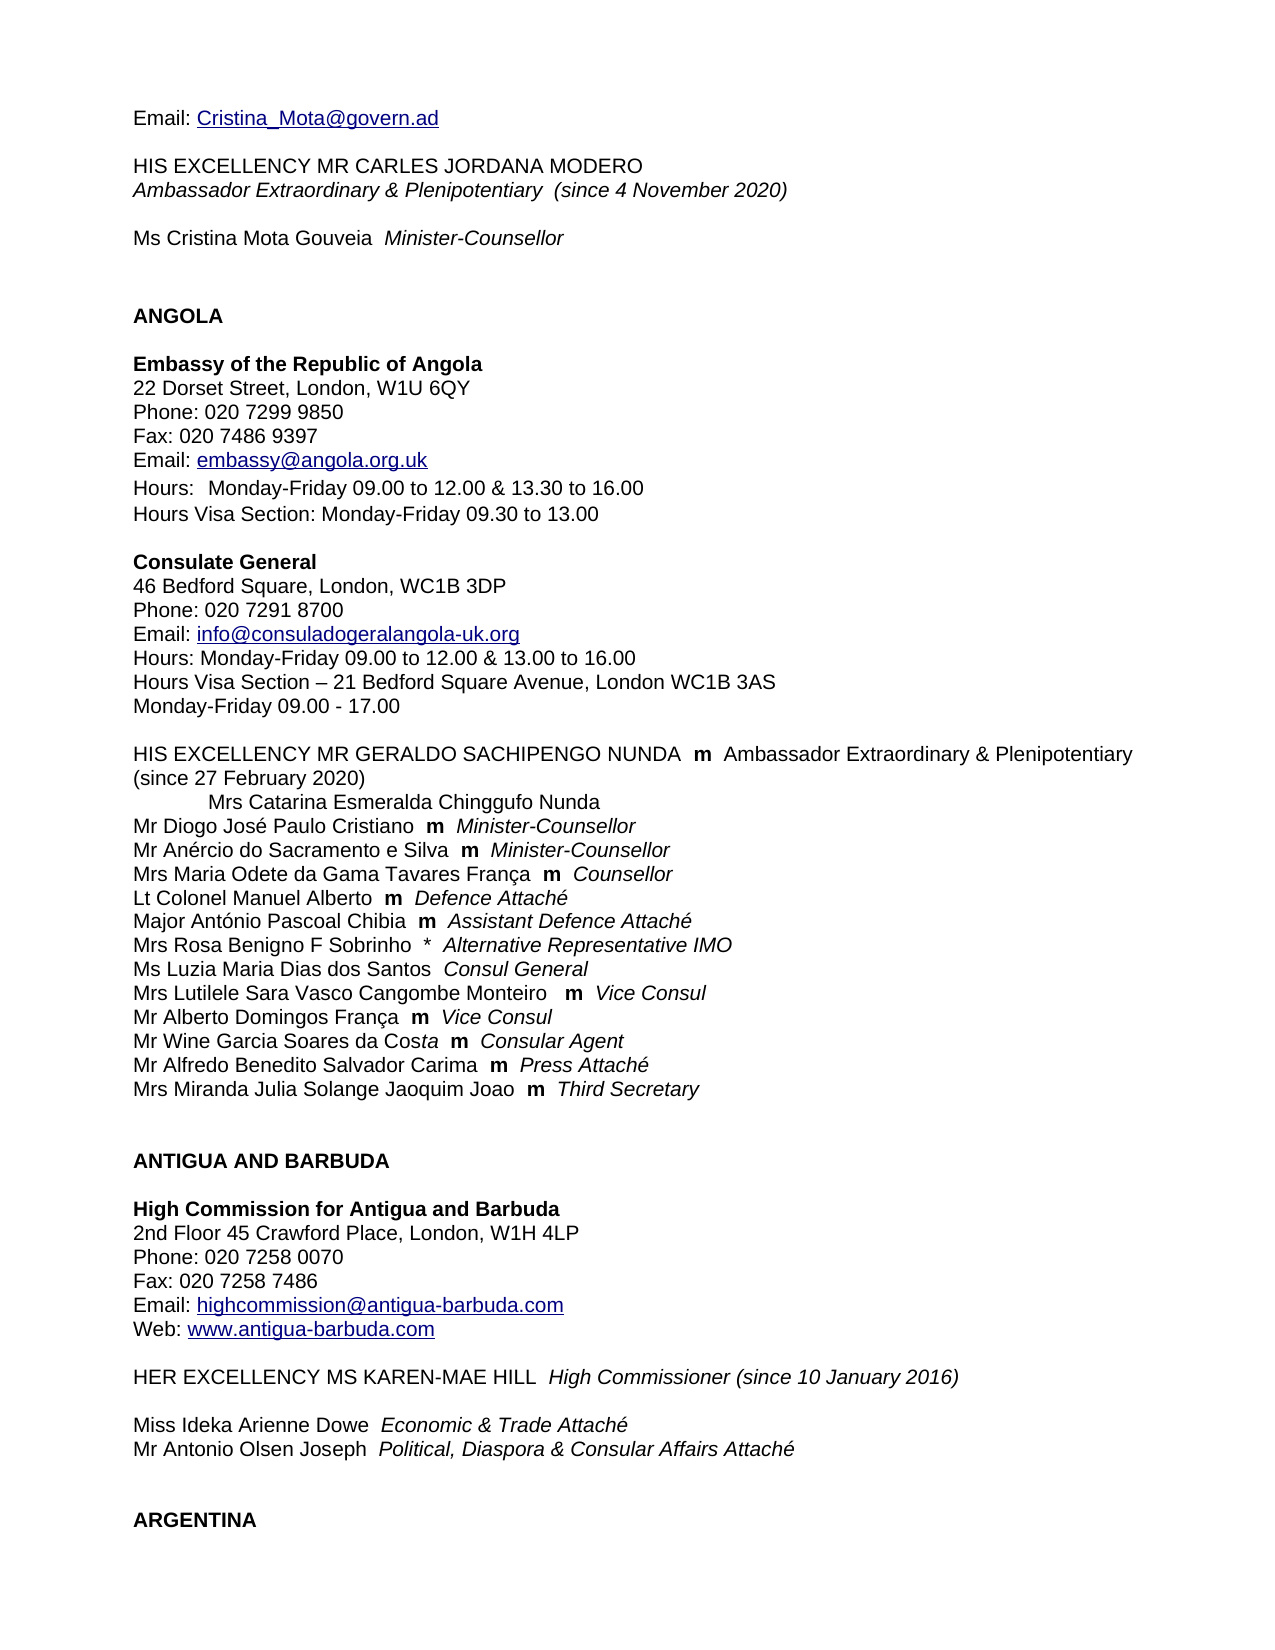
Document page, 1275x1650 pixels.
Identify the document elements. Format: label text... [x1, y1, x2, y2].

text Hours Visa Section – 21 Bedford Square Avenue, London WC1B 3AS [133, 670, 1181, 694]
text Email: embassy@angola.org.uk [133, 447, 1181, 471]
text Web: www.antigua-barbuda.com [133, 1317, 1181, 1341]
text Mr Anércio do Sacramento e Silva m Minister-Counsellor [133, 837, 1181, 861]
text Phone: 020 7291 8700 [133, 598, 1181, 622]
text Major António Pascoal Chibia m Assistant Defence Attaché [133, 909, 1181, 933]
text Mrs Lutilele Sara Vasco Cangombe Monteiro m Vice Consul [133, 981, 1181, 1005]
text Email: Cristina_Mota@govern.ad [133, 106, 1181, 129]
text Email: highcommission@antigua-barbuda.com [133, 1293, 1181, 1317]
text 46 Bedford Square, London, WC1B 3DP [133, 574, 1181, 598]
text HIS EXCELLENCY MR CARLES JORDANA MODERO [133, 153, 1181, 177]
text Phone: 020 7258 0070 [133, 1245, 1181, 1269]
text Hours: Monday-Friday 09.00 to 12.00 & 13.00 to 16.00 [133, 646, 1181, 670]
text ARGENTINA [133, 1508, 1181, 1532]
text Mr Antonio Olsen Joseph Political, Diaspora & Consular Affairs Attaché [133, 1436, 1181, 1460]
text Hours: Monday-Friday 09.00 to 12.00 & 13.30 to 16.00 [133, 471, 1181, 502]
text Mrs Maria Odete da Gama Tavares França m Counsellor [133, 861, 1181, 885]
text Ms Cristina Mota Gouveia Minister-Counsellor [133, 225, 1181, 249]
text Mrs Miranda Julia Solange Jaoquim Joao m Third Secretary [133, 1077, 1181, 1101]
text Fax: 020 7486 9397 [133, 423, 1181, 447]
text Phone: 020 7299 9850 [133, 399, 1181, 423]
text Mr Alberto Domingos França m Vice Consul [133, 1005, 1181, 1029]
text Mrs Rosa Benigno F Sobrinho * Alternative Representative IMO [133, 933, 1181, 957]
text Mr Alfredo Benedito Salvador Carima m Press Attaché [133, 1053, 1181, 1077]
text Ms Luzia Maria Dias dos Santos Consul General [133, 957, 1181, 981]
text Mrs Catarina Esmeralda Chinggufo Nunda [133, 789, 1181, 813]
text 2nd Floor 45 Crawford Place, London, W1H 4LP [133, 1221, 1181, 1245]
text High Commission for Antigua and Barbuda [133, 1197, 1181, 1221]
subtitle ANGOLA [133, 304, 1181, 328]
text Mr Diogo José Paulo Cristiano m Minister-Counsellor [133, 813, 1181, 837]
subtitle Embassy of the Republic of Angola [133, 352, 1181, 376]
text ANTIGUA AND BARBUDA [133, 1149, 1181, 1173]
text HER EXCELLENCY MS KAREN-MAE HILL High Commissioner (since 10 January 2016) [133, 1364, 1181, 1388]
text 22 Dorset Street, London, W1U 6QY [133, 376, 1181, 399]
text Email: info@consuladogeralangola-uk.org [133, 622, 1181, 646]
text Lt Colonel Manuel Alberto m Defence Attaché [133, 885, 1181, 909]
text Mr Wine Garcia Soares da Costa m Consular Agent [133, 1029, 1181, 1053]
text Miss Ideka Arienne Dowe Economic & Trade Attaché [133, 1412, 1181, 1436]
text Monday-Friday 09.00 - 17.00 [133, 694, 1181, 718]
text Fax: 020 7258 7486 [133, 1269, 1181, 1293]
text HIS EXCELLENCY MR GERALDO SACHIPENGO NUNDA m Ambassador Extraordinary & Plenipotentiary (since 27 February 2020) [133, 742, 1181, 789]
text Ambassador Extraordinary & Plenipotentiary (since 4 November 2020) [133, 177, 1181, 201]
text Hours Visa Section: Monday-Friday 09.30 to 13.00 [133, 502, 1181, 526]
text Consulate General [133, 550, 1181, 574]
